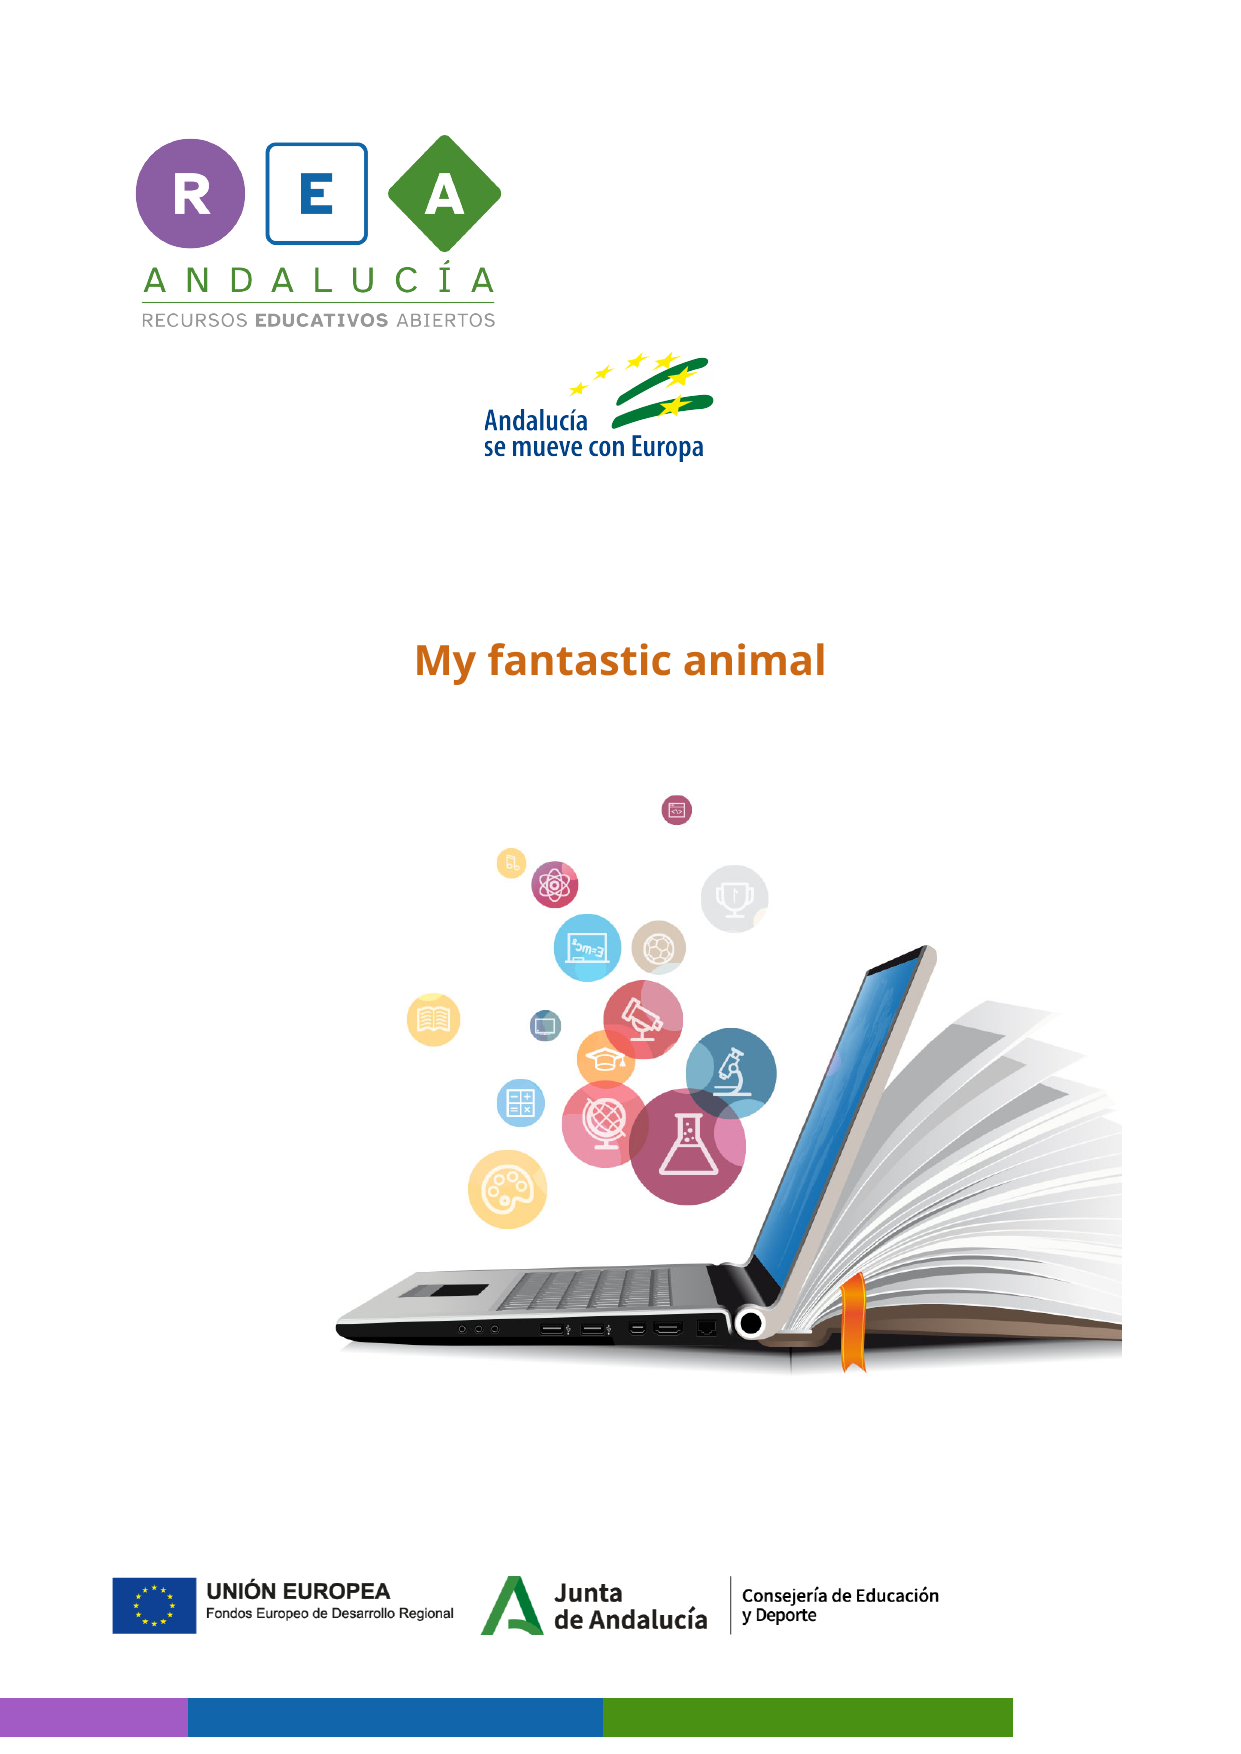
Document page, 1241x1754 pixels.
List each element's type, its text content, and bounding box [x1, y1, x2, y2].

picture [118, 118, 715, 462]
picture [0, 1490, 1013, 1737]
title My fantastic animal [118, 631, 1122, 687]
picture [290, 762, 1122, 1404]
